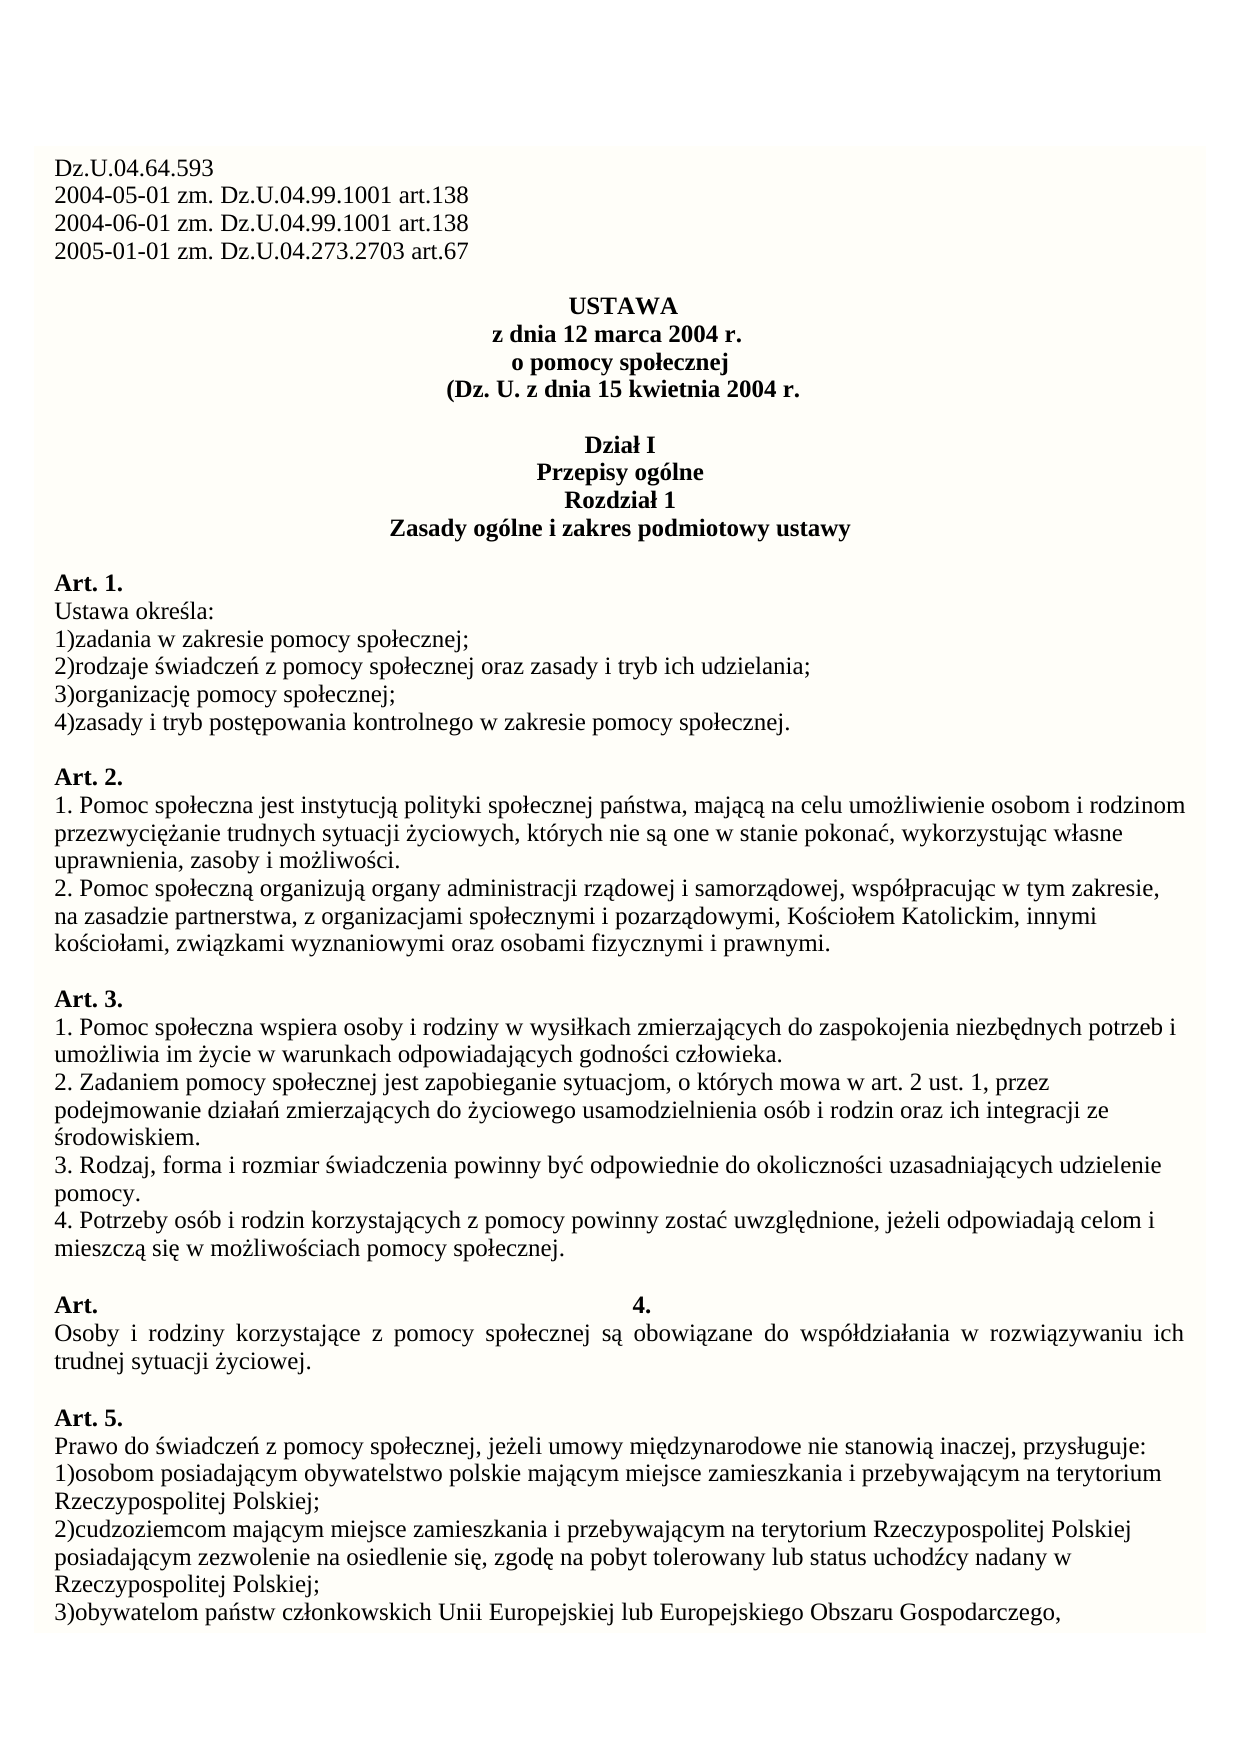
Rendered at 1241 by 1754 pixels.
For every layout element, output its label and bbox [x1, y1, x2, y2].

table_header [1194, 146, 1200, 1633]
table_header [1200, 146, 1206, 1633]
table_header [34, 146, 40, 1633]
table_header [40, 146, 46, 1633]
